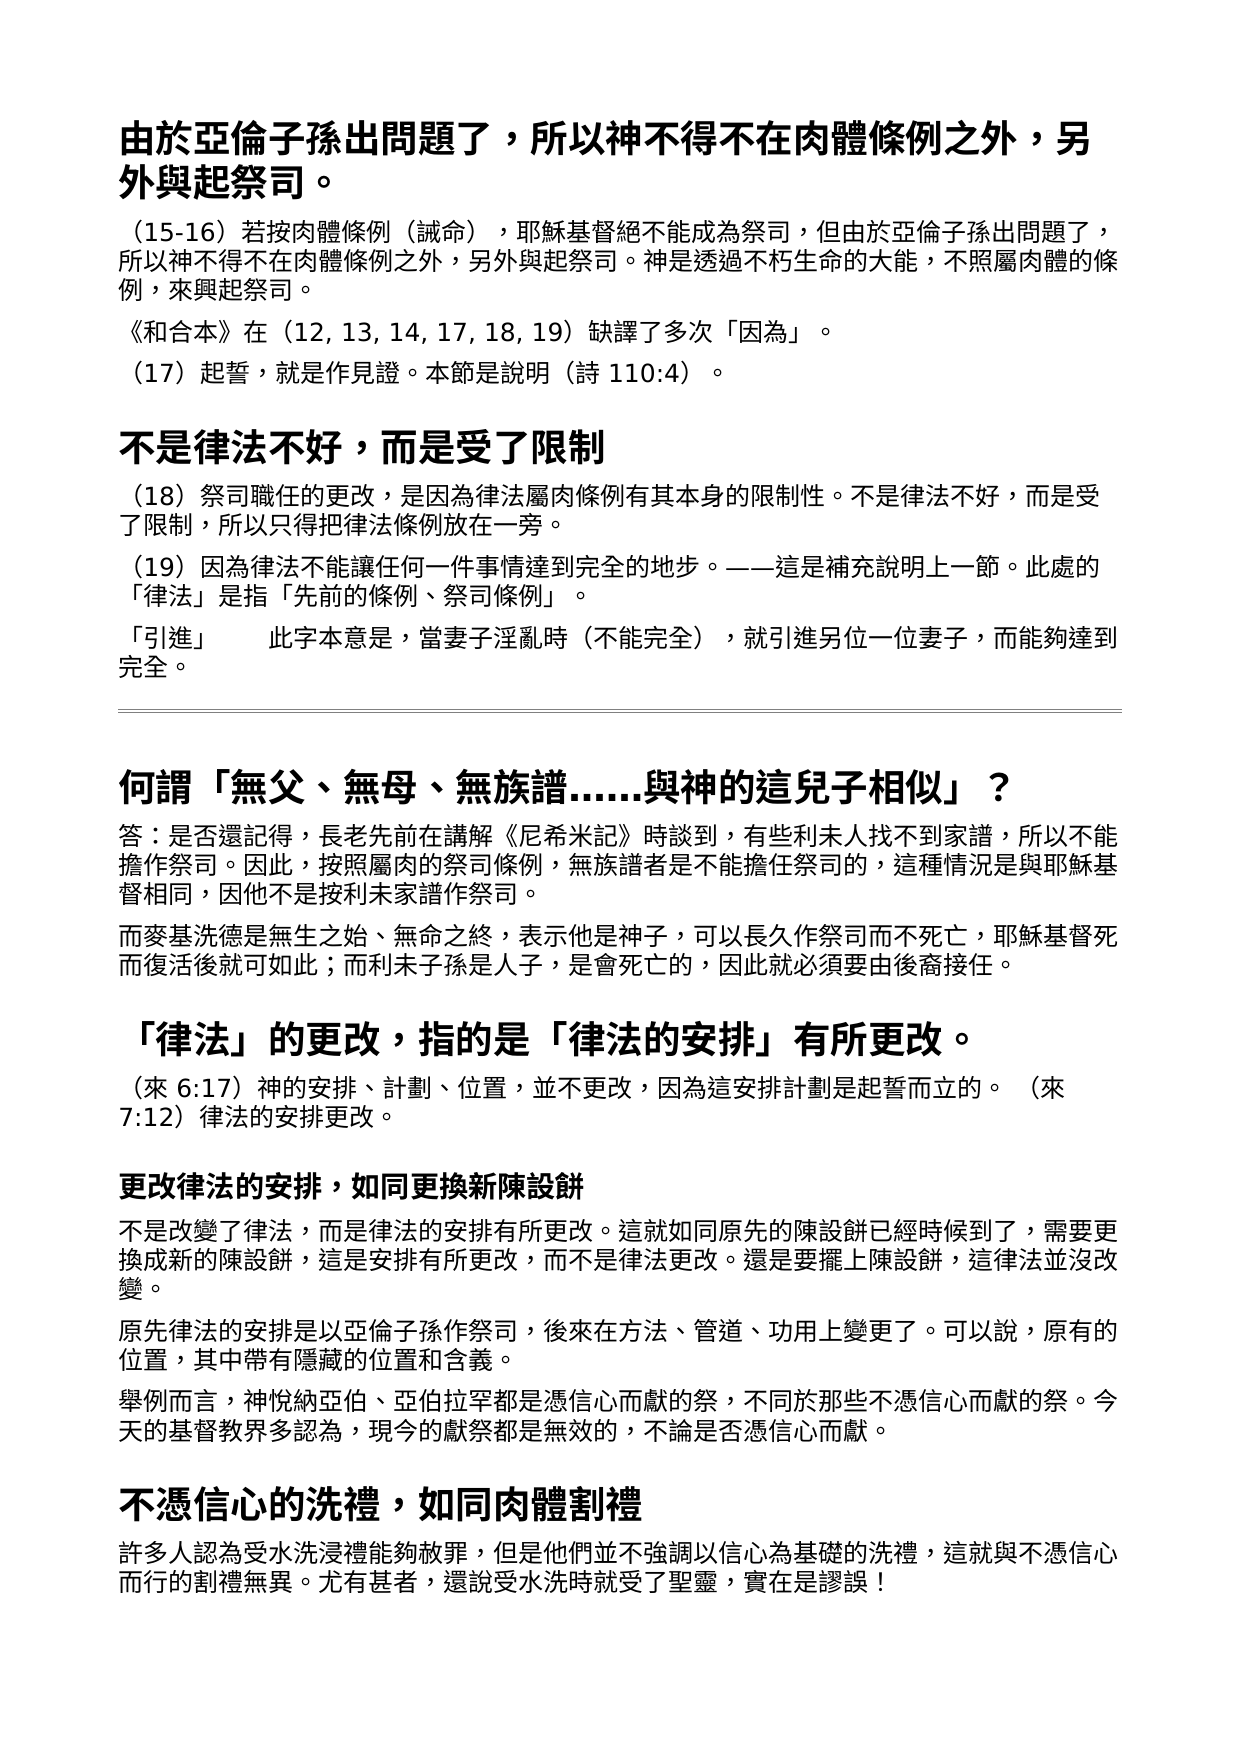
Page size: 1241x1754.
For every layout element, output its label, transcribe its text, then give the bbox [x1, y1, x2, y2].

text （17）起誓，就是作見證。本節是說明（詩 110:4）。 [118, 359, 1122, 389]
subtitle 何謂「無父、無母、無族譜……與神的這兒子相似」？ [118, 766, 1122, 810]
text 不是改變了律法，而是律法的安排有所更改。這就如同原先的陳設餅已經時候到了，需要更換成新的陳設餅，這是安排有所更改，而不是律法更改。還是要擺上陳設餅，這律法並沒改變。 [118, 1217, 1122, 1304]
text （來 6:17）神的安排、計劃、位置，並不更改，因為這安排計劃是起誓而立的。 （來 7:12）律法的安排更改。 [118, 1074, 1122, 1133]
subtitle 「律法」的更改，指的是「律法的安排」有所更改。 [118, 1018, 1122, 1062]
text 原先律法的安排是以亞倫子孫作祭司，後來在方法、管道、功用上變更了。可以說，原有的位置，其中帶有隱藏的位置和含義。 [118, 1317, 1122, 1375]
text 舉例而言，神悅納亞伯、亞伯拉罕都是憑信心而獻的祭，不同於那些不憑信心而獻的祭。今天的基督教界多認為，現今的獻祭都是無效的，不論是否憑信心而獻。 [118, 1387, 1122, 1446]
subtitle 不是律法不好，而是受了限制 [118, 426, 1122, 470]
subtitle 由於亞倫子孫出問題了，所以神不得不在肉體條例之外，另外與起祭司。 [118, 118, 1122, 205]
text 許多人認為受水洗浸禮能夠赦罪，但是他們並不強調以信心為基礎的洗禮，這就與不憑信心而行的割禮無異。尤有甚者，還說受水洗時就受了聖靈，實在是謬誤！ [118, 1539, 1122, 1598]
subtitle 更改律法的安排，如同更換新陳設餅 [118, 1170, 1122, 1204]
text （19）因為律法不能讓任何一件事情達到完全的地步。——這是補充說明上一節。此處的「律法」是指「先前的條例、祭司條例」。 [118, 553, 1122, 612]
text 答：是否還記得，長老先前在講解《尼希米記》時談到，有些利未人找不到家譜，所以不能擔作祭司。因此，按照屬肉的祭司條例，無族譜者是不能擔任祭司的，這種情況是與耶穌基督相同，因他不是按利未家譜作祭司。 [118, 822, 1122, 910]
subtitle 不憑信心的洗禮，如同肉體割禮 [118, 1483, 1122, 1527]
text （15-16）若按肉體條例（誡命），耶穌基督絕不能成為祭司，但由於亞倫子孫出問題了，所以神不得不在肉體條例之外，另外與起祭司。神是透過不朽生命的大能，不照屬肉體的條例，來興起祭司。 [118, 218, 1122, 305]
text 《和合本》在（12, 13, 14, 17, 18, 19）缺譯了多次「因為」。 [118, 318, 1122, 347]
text 而麥基洗德是無生之始、無命之終，表示他是神子，可以長久作祭司而不死亡，耶穌基督死而復活後就可如此；而利未子孫是人子，是會死亡的，因此就必須要由後裔接任。 [118, 922, 1122, 981]
text （18）祭司職任的更改，是因為律法屬肉條例有其本身的限制性。不是律法不好，而是受了限制，所以只得把律法條例放在一旁。 [118, 482, 1122, 541]
text 「引進」 此字本意是，當妻子淫亂時（不能完全），就引進另位一位妻子，而能夠達到完全。 [118, 624, 1122, 682]
